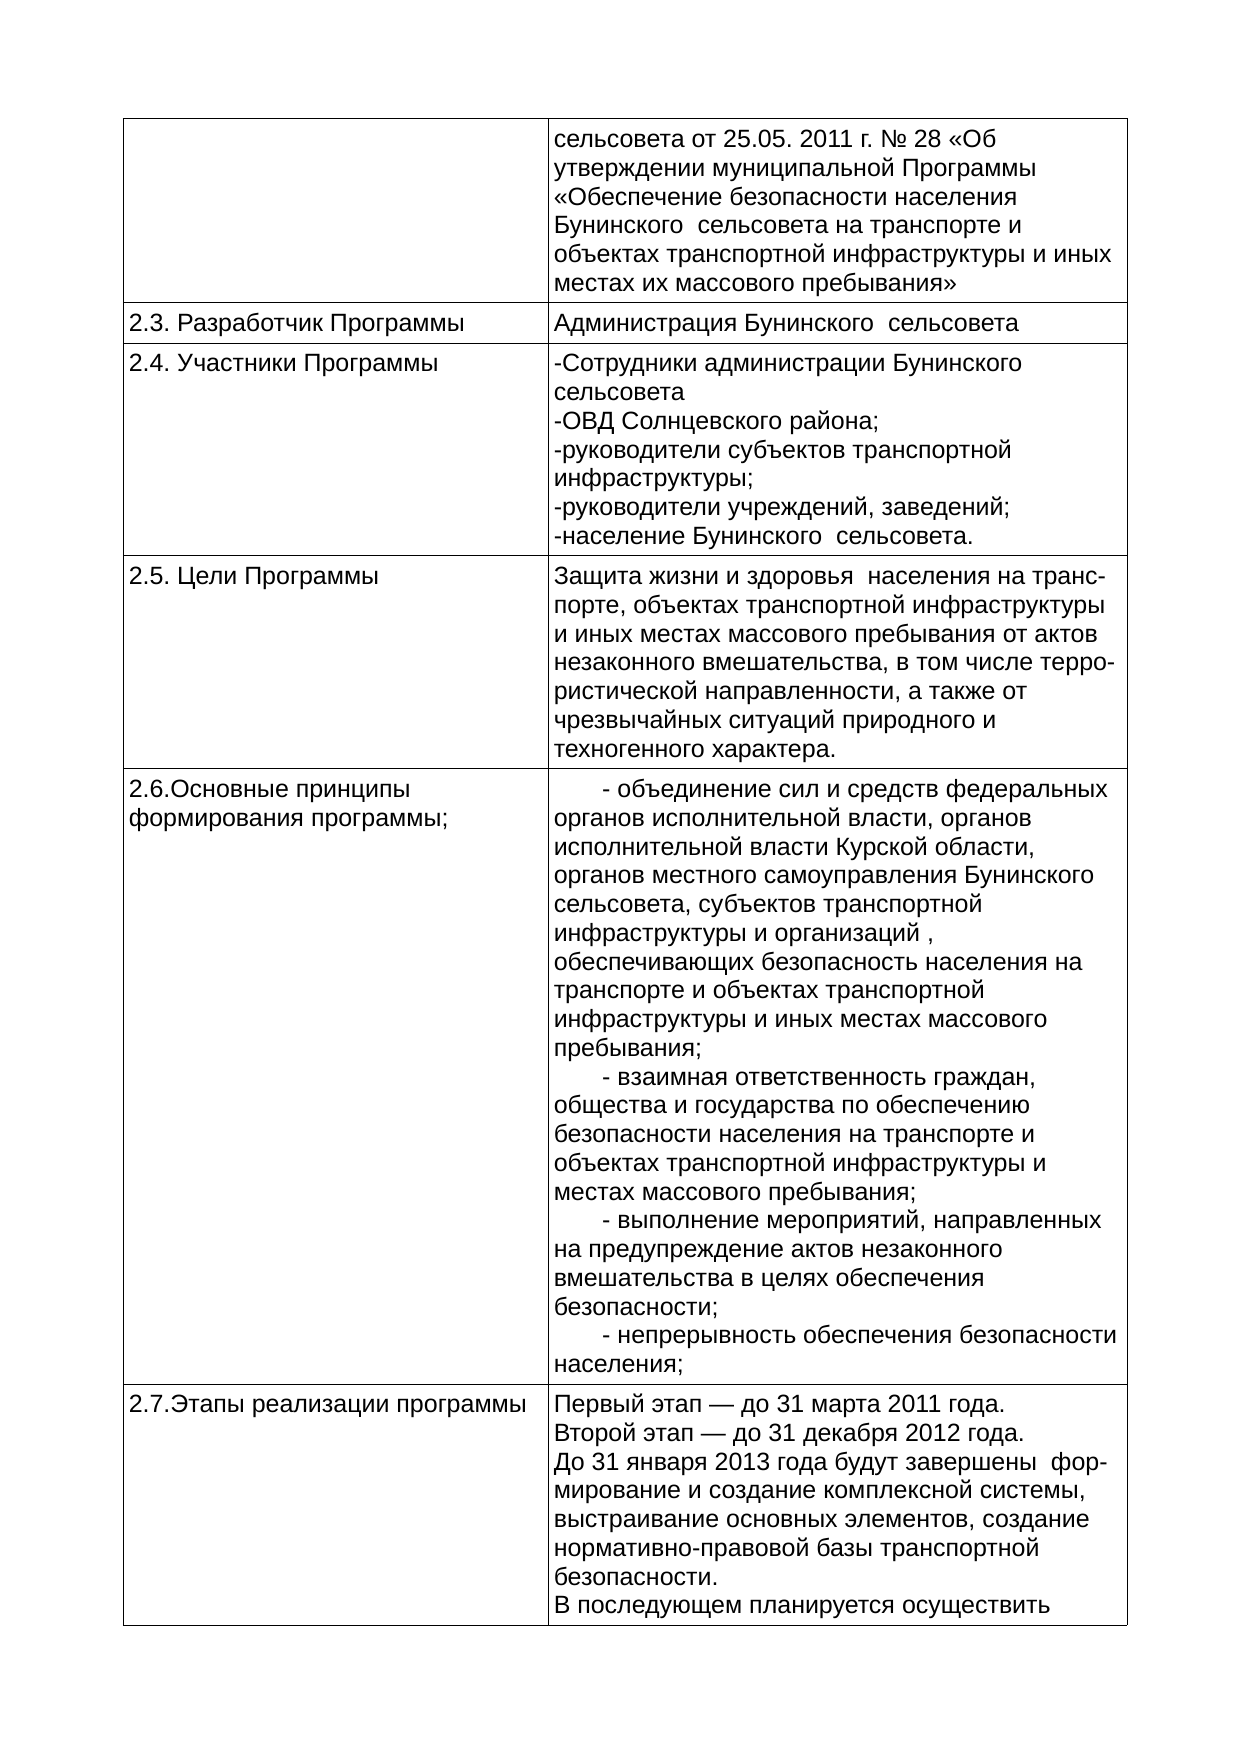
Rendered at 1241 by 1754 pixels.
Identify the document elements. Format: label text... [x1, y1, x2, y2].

table_cell Защита жизни и здоровья населения на транс-порте, объектах транспортной инфраструктуры и иных местах массового пребывания от актов незаконного вмешательства, в том числе терро-ристической направленности, а также от чрезвычайных ситуаций природного и техногенного характера. [549, 556, 1127, 768]
table_cell Первый этап — до 31 марта 2011 года. Второй этап — до 31 декабря 2012 года. До 31 января 2013 года будут завершены фор-мирование и создание комплексной системы, выстраивание основных элементов, создание нормативно-правовой базы транспортной безопасности. В последующем планируется осуществить [549, 1385, 1127, 1625]
table_cell сельсовета от 25.05. 2011 г. № 28 «Об утверждении муниципальной Программы «Обеспечение безопасности населения Бунинского сельсовета на транспорте и объектах транспортной инфраструктуры и иных местах их массового пребывания» [549, 119, 1127, 302]
table_cell -Сотрудники администрации Бунинского сельсовета -ОВД Солнцевского района; -руководители субъектов транспортной инфраструктуры; -руководители учреждений, заведений; -население Бунинского сельсовета. [549, 344, 1127, 555]
table_cell 2.5. Цели Программы [124, 556, 548, 768]
table_cell 2.3. Разработчик Программы [124, 303, 548, 342]
table_cell - объединение сил и средств федеральных органов исполнительной власти, органов исполнительной власти Курской области, органов местного самоуправления Бунинского сельсовета, субъектов транспортной инфраструктуры и организаций , обеспечивающих безопасность населения на транспорте и объектах транспортной инфраструктуры и иных местах массового пребывания; - взаимная ответственность граждан, общества и государства по обеспечению безопасности населения на транспорте и объектах транспортной инфраструктуры и местах массового пребывания; - выполнение мероприятий, направленных на предупреждение актов незаконного вмешательства в целях обеспечения безопасности; - непрерывность обеспечения безопасности населения; [549, 769, 1127, 1383]
table_cell 2.6.Основные принципы формирования программы; [124, 769, 548, 1383]
table_cell Администрация Бунинского сельсовета [549, 303, 1127, 342]
table_cell 2.4. Участники Программы [124, 344, 548, 555]
table_cell [124, 119, 548, 302]
table_cell 2.7.Этапы реализации программы [124, 1385, 548, 1625]
